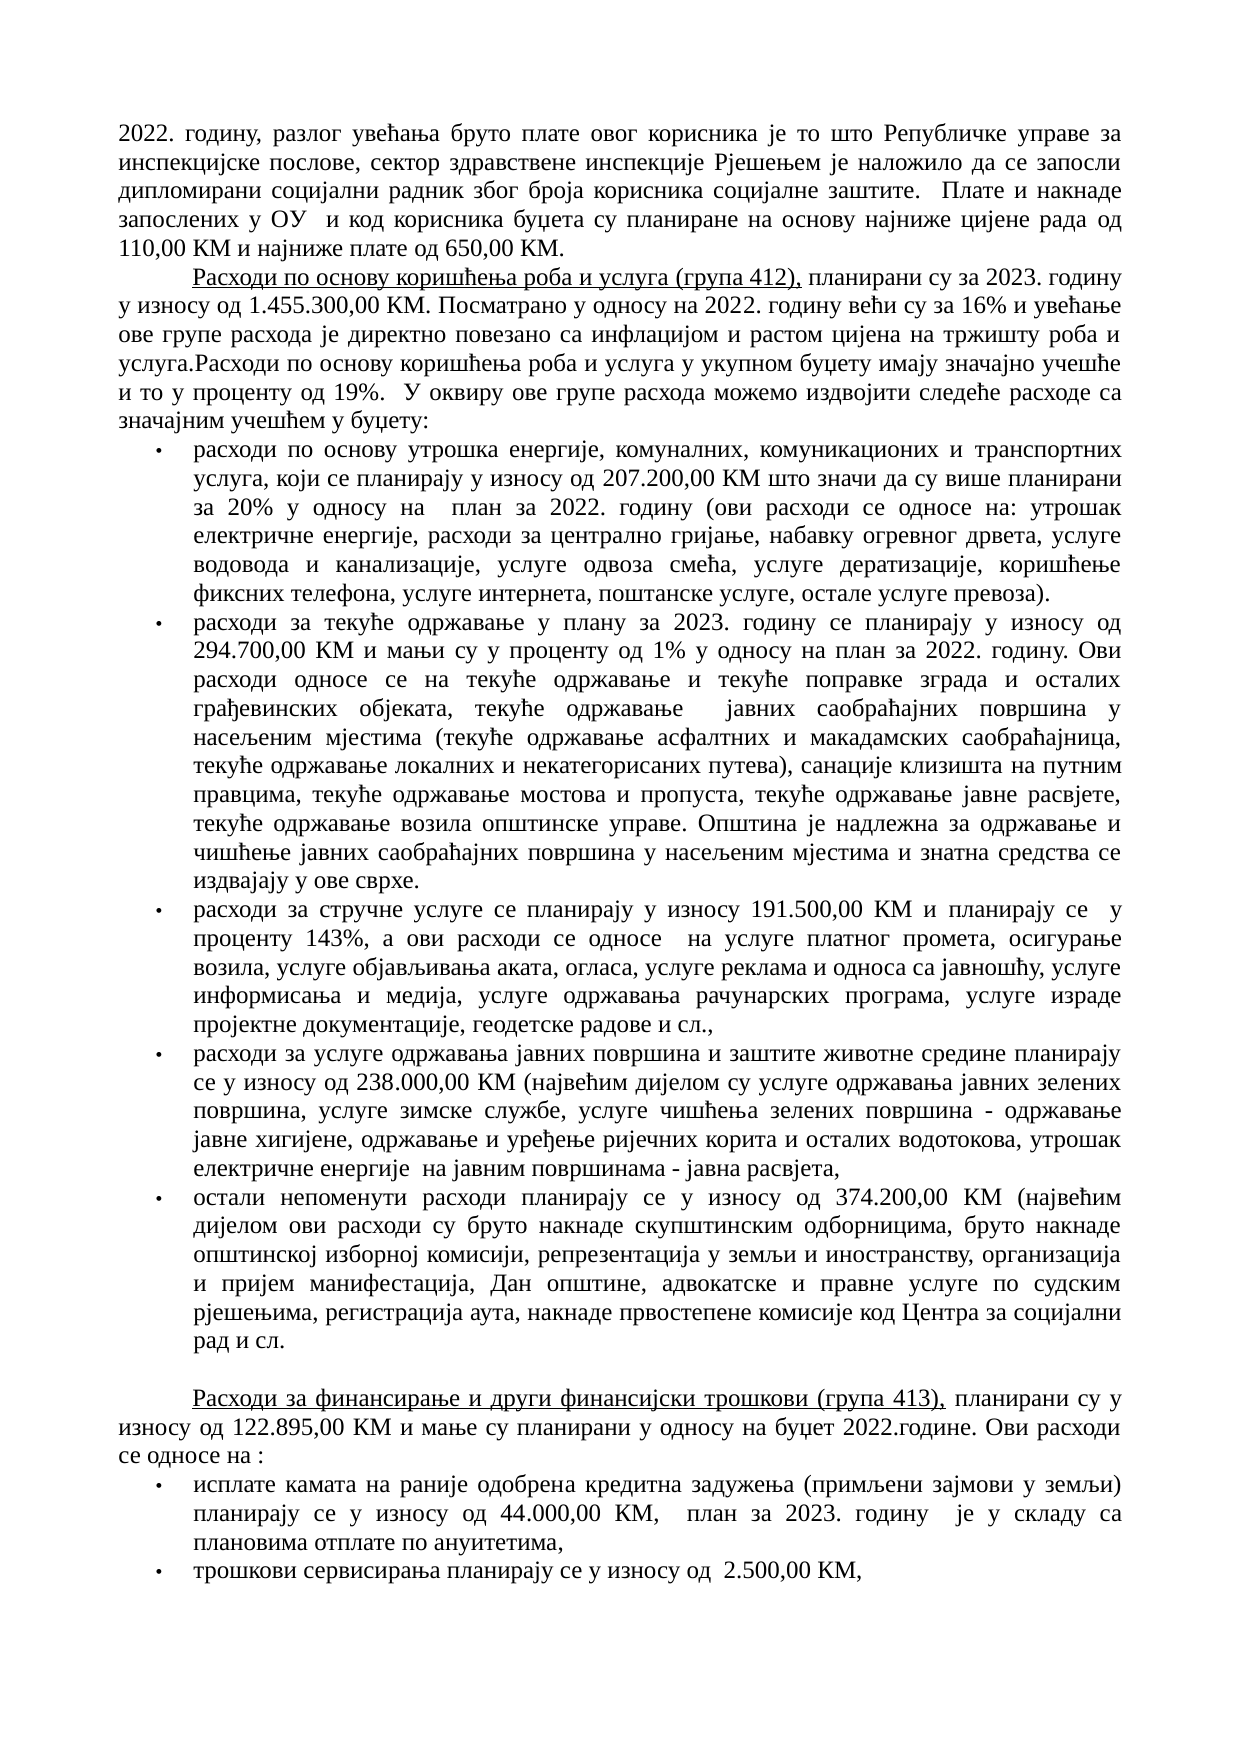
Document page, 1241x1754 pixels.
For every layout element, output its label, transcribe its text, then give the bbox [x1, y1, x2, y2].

list расходи за текуће одржавање у плану за 2023. годину се планирају у износу од 294.700,00 КМ и мањи су у проценту од 1% у односу на план за 2022. годину. Ови расходи односе се на текуће одржавање и текуће поправке зграда и осталих грађевинских објеката, текуће одржавање јавних саобраћајних површина у насељеним мјестима (текуће одржавање асфалтних и макадамских саобраћајница, текуће одржавање локалних и некатегорисаних путева), санације клизишта на путним правцима, текуће одржавање мостова и пропуста, текуће одржавање јавне расвјете, текуће одржавање возила општинске управе. Општина је надлежна за одржавање и чишћење јавних саобраћајних површина у насељеним мјестима и знатна средства се издвајају у ове сврхе. [156, 607, 1122, 894]
list расходи по основу утрошка енергије, комуналних, комуникационих и транспортних услуга, који се планирају у износу од 207.200,00 КМ што значи да су више планирани за 20% у односу на план за 2022. годину (ови расходи се односе на: утрошак електричне енергије, расходи за централно гријање, набавку огревног дрвета, услуге водовода и канализације, услуге одвоза смећа, услуге дератизације, коришћење фиксних телефона, услуге интернета, поштанске услуге, остале услуге превоза). [156, 434, 1122, 607]
list остали непоменути расходи планирају се у износу од 374.200,00 КМ (највећим дијелом ови расходи су бруто накнаде скупштинским одборницима, бруто накнаде општинској изборној комисији, репрезентација у земљи и иностранству, организација и пријем манифестација, Дан општине, адвокатске и правне услуге по судским рјешењима, регистрација аута, накнаде првостепене комисије код Центра за социјални рад и сл. [156, 1182, 1122, 1354]
text Расходи по основу коришћења роба и услуга (група 412), планирани су за 2023. годину у износу од 1.455.300,00 КМ. Посматрано у односу на 2022. годину већи су за 16% и увећање ове групе расхода је директно повезано са инфлацијом и растом цијена на тржишту роба и услуга.Расходи по основу коришћења роба и услуга у укупном буџету имају значајно учешће и то у проценту од 19%. У оквиру ове групе расхода можемо издвојити следеће расходе са значајним учешћем у буџету: [118, 262, 1122, 434]
list трошкови сервисирања планирају се у износу од 2.500,00 КМ, [156, 1556, 1122, 1584]
list расходи за услуге одржавања јавних површина и заштите животне средине планирају се у износу од 238.000,00 КМ (највећим дијелом су услуге одржавања јавних зелених површина, услуге зимске службе, услуге чишћења зелених површина - одржавање јавне хигијене, одржавање и уређење ријечних корита и осталих водотокова, утрошак електричне енергије на јавним површинама - јавна расвјета, [156, 1038, 1122, 1182]
list расходи за стручне услуге се планирају у износу 191.500,00 КМ и планирају се у проценту 143%, а ови расходи се односе на услуге платног промета, осигурање возила, услуге објављивања аката, огласа, услуге реклама и односа са јавношћу, услуге информисања и медија, услуге одржавања рачунарских програма, услуге израде пројектне документације, геодетске радове и сл., [156, 894, 1122, 1038]
list исплате камата на раније одобрена кредитна задужења (примљени зајмови у земљи) планирају се у износу од 44.000,00 КМ, план за 2023. годину je у складу са плановима отплате по ануитетима, [156, 1469, 1122, 1556]
text 2022. годину, разлог увећања бруто плате овог корисника је то што Републичке управе за инспекцијске послове, сектор здравствене инспекције Рјешењем је наложило да се запосли дипломирани социјални радник због броја корисника социјалне заштите. Плате и накнаде запослених у ОУ и код корисника буџета су планиране на основу најниже цијене рада од 110,00 КМ и најниже плате од 650,00 КМ. [118, 118, 1122, 262]
text Расходи за финансирање и други финансијски трошкови (група 413), планирани су у износу од 122.895,00 КМ и мање су планирани у односу на буџет 2022.године. Ови расходи се односе на : [118, 1383, 1122, 1469]
